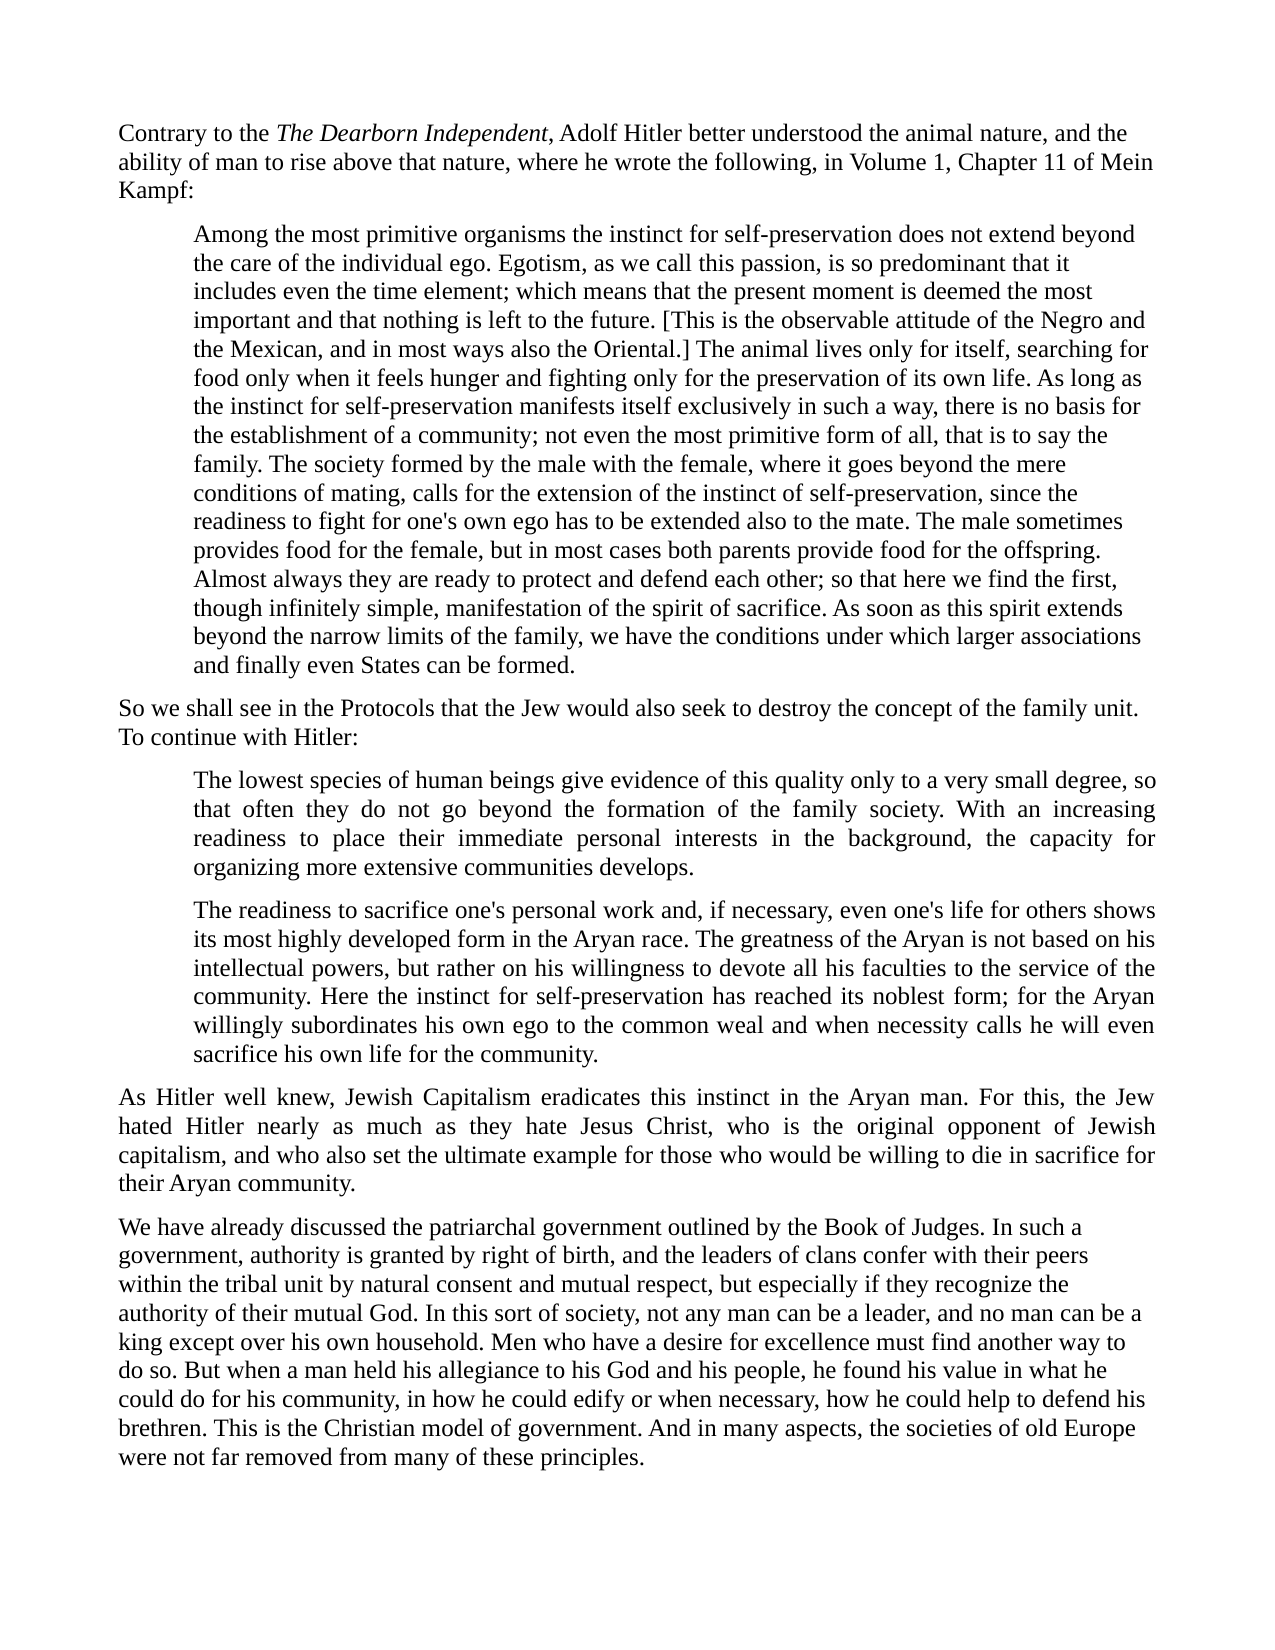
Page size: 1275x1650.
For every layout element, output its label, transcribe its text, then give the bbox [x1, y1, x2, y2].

text Contrary to the The Dearborn Independent, Adolf Hitler better understood the animal nature, and the ability of man to rise above that nature, where he wrote the following, in Volume 1, Chapter 11 of Mein Kampf: [118, 118, 1157, 204]
text We have already discussed the patriarchal government outlined by the Book of Judges. In such a government, authority is granted by right of birth, and the leaders of clans confer with their peers within the tribal unit by natural consent and mutual respect, but especially if they recognize the authority of their mutual God. In this sort of society, not any man can be a leader, and no man can be a king except over his own household. Men who have a desire for excellence must find another way to do so. But when a man held his allegiance to his God and his people, he found his value in what he could do for his community, in how he could edify or when necessary, how he could help to defend his brethren. This is the Christian model of government. And in many aspects, the societies of old Europe were not far removed from many of these principles. [118, 1212, 1157, 1471]
text Among the most primitive organisms the instinct for self-preservation does not extend beyond the care of the individual ego. Egotism, as we call this passion, is so predominant that it includes even the time element; which means that the present moment is deemed the most important and that nothing is left to the future. [This is the observable attitude of the Negro and the Mexican, and in most ways also the Oriental.] The animal lives only for itself, searching for food only when it feels hunger and fighting only for the preservation of its own life. As long as the instinct for self-preservation manifests itself exclusively in such a way, there is no basis for the establishment of a community; not even the most primitive form of all, that is to say the family. The society formed by the male with the female, where it goes beyond the mere conditions of mating, calls for the extension of the instinct of self-preservation, since the readiness to fight for one's own ego has to be extended also to the mate. The male sometimes provides food for the female, but in most cases both parents provide food for the offspring. Almost always they are ready to protect and defend each other; so that here we find the first, though infinitely simple, manifestation of the spirit of sacrifice. As soon as this spirit extends beyond the narrow limits of the family, we have the conditions under which larger associations and finally even States can be formed. [193, 219, 1157, 679]
text As Hitler well knew, Jewish Capitalism eradicates this instinct in the Aryan man. For this, the Jew hated Hitler nearly as much as they hate Jesus Christ, who is the original opponent of Jewish capitalism, and who also set the ultimate example for those who would be willing to die in sacrifice for their Aryan community. [118, 1082, 1157, 1197]
text The readiness to sacrifice one's personal work and, if necessary, even one's life for others shows its most highly developed form in the Aryan race. The greatness of the Aryan is not based on his intellectual powers, but rather on his willingness to devote all his faculties to the service of the community. Here the instinct for self-preservation has reached its noblest form; for the Aryan willingly subordinates his own ego to the common weal and when necessity calls he will even sacrifice his own life for the community. [193, 895, 1157, 1068]
text So we shall see in the Protocols that the Jew would also seek to destroy the concept of the family unit. To continue with Hitler: [118, 693, 1157, 751]
text The lowest species of human beings give evidence of this quality only to a very small degree, so that often they do not go beyond the formation of the family society. With an increasing readiness to place their immediate personal interests in the background, the capacity for organizing more extensive communities develops. [193, 766, 1157, 881]
